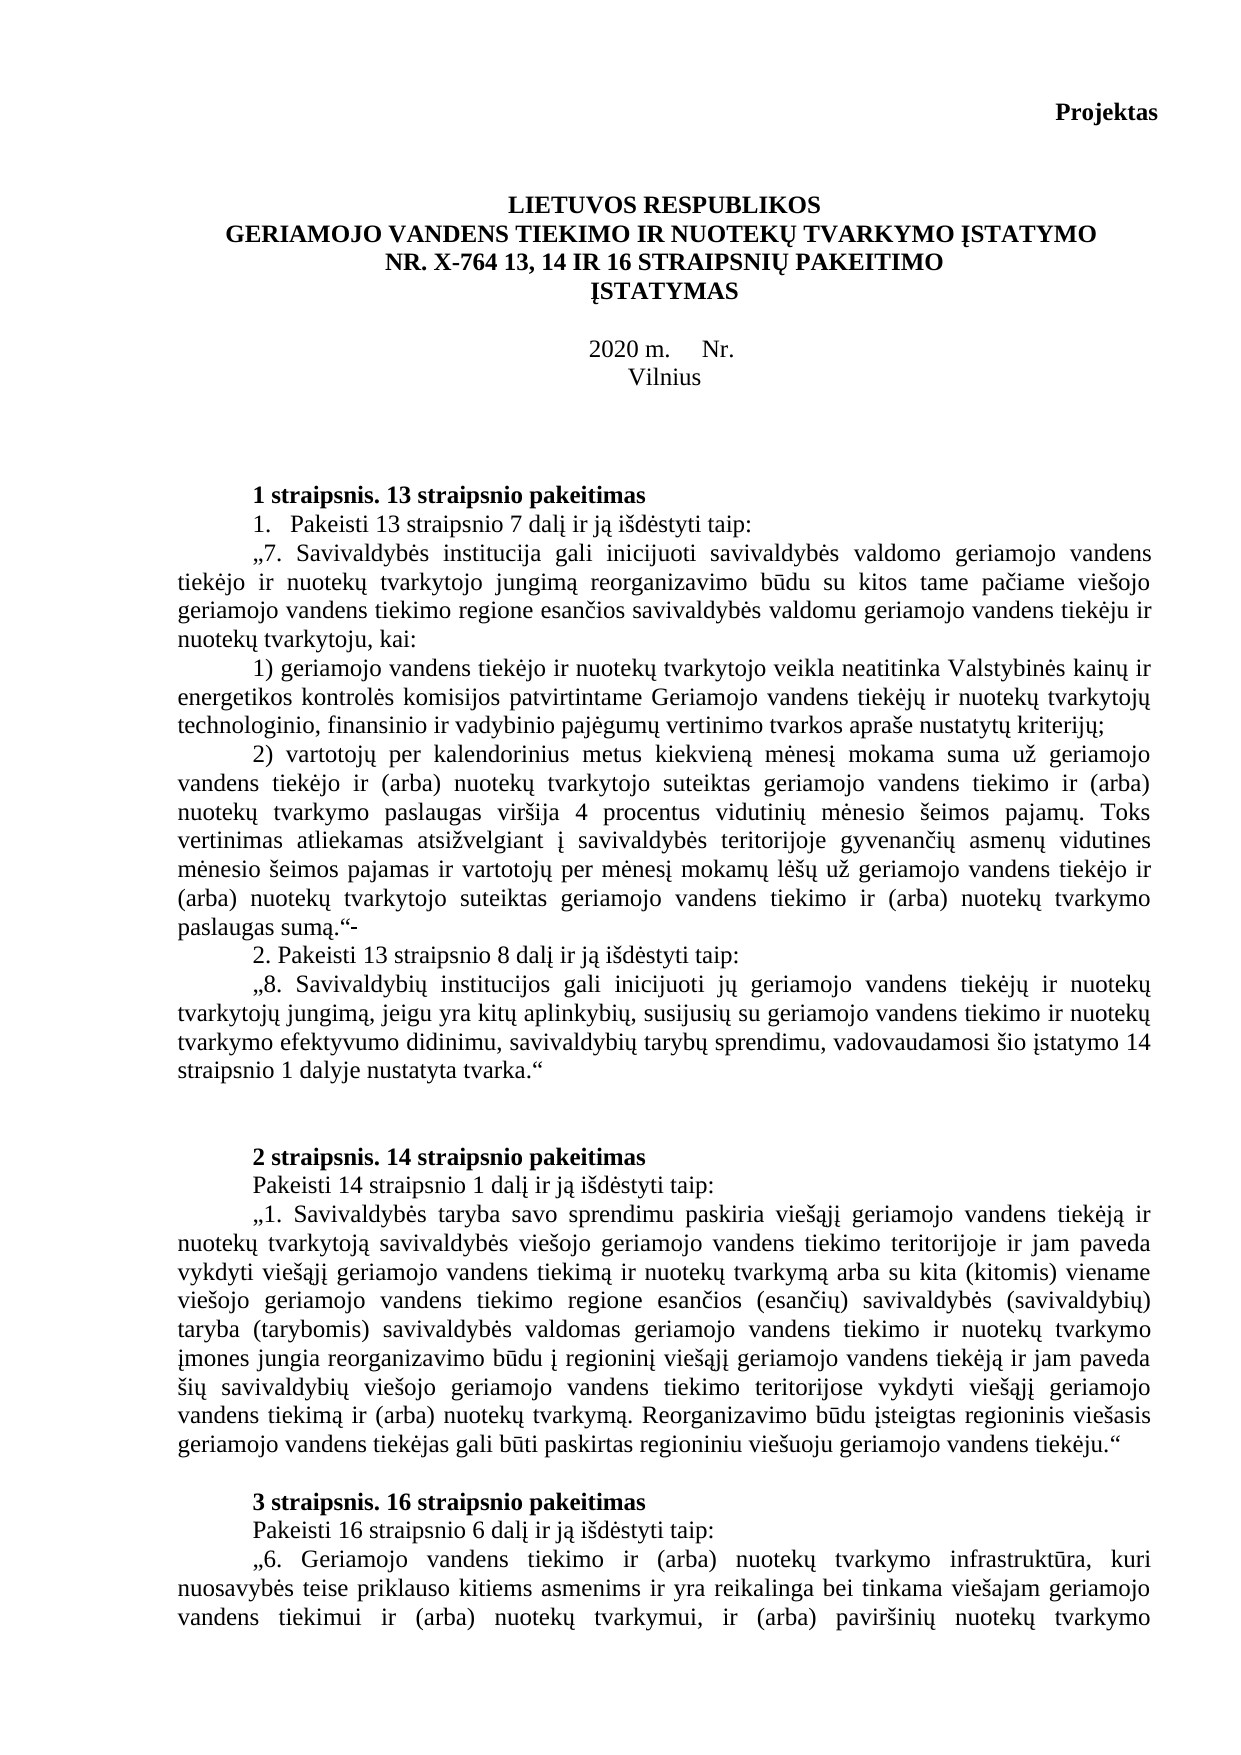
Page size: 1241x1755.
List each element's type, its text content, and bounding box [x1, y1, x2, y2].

text „7. Savivaldybės institucija gali inicijuoti savivaldybės valdomo geriamojo vandens tiekėjo ir nuotekų tvarkytojo jungimą reorganizavimo būdu su kitos tame pačiame viešojo geriamojo vandens tiekimo regione esančios savivaldybės valdomu geriamojo vandens tiekėju ir nuotekų tvarkytoju, kai: [177, 538, 1152, 653]
text „8. Savivaldybių institucijos gali inicijuoti jų geriamojo vandens tiekėjų ir nuotekų tvarkytojų jungimą, jeigu yra kitų aplinkybių, susijusių su geriamojo vandens tiekimo ir nuotekų tvarkymo efektyvumo didinimu, savivaldybių tarybų sprendimu, vadovaudamosi šio įstatymo 14 straipsnio 1 dalyje nustatyta tvarka.“ [177, 969, 1152, 1084]
text Vilnius [177, 362, 1152, 391]
text 3 straipsnis. 16 straipsnio pakeitimas [177, 1487, 1152, 1515]
text Projektas [932, 97, 1172, 126]
text 2 straipsnis. 14 straipsnio pakeitimas [177, 1142, 1152, 1170]
text LIETUVOS RESPUBLIKOS [177, 190, 1152, 219]
text 2) vartotojų per kalendorinius metus kiekvieną mėnesį mokama suma už geriamojo vandens tiekėjo ir (arba) nuotekų tvarkytojo suteiktas geriamojo vandens tiekimo ir (arba) nuotekų tvarkymo paslaugas viršija 4 procentus vidutinių mėnesio šeimos pajamų. Toks vertinimas atliekamas atsižvelgiant į savivaldybės teritorijoje gyvenančių asmenų vidutines mėnesio šeimos pajamas ir vartotojų per mėnesį mokamų lėšų už geriamojo vandens tiekėjo ir (arba) nuotekų tvarkytojo suteiktas geriamojo vandens tiekimo ir (arba) nuotekų tvarkymo paslaugas sumą.“ [177, 739, 1152, 940]
text „1. Savivaldybės taryba savo sprendimu paskiria viešąjį geriamojo vandens tiekėją ir nuotekų tvarkytoją savivaldybės viešojo geriamojo vandens tiekimo teritorijoje ir jam paveda vykdyti viešąjį geriamojo vandens tiekimą ir nuotekų tvarkymą arba su kita (kitomis) viename viešojo geriamojo vandens tiekimo regione esančios (esančių) savivaldybės (savivaldybių) taryba (tarybomis) savivaldybės valdomas geriamojo vandens tiekimo ir nuotekų tvarkymo įmones jungia reorganizavimo būdu į regioninį viešąjį geriamojo vandens tiekėją ir jam paveda šių savivaldybių viešojo geriamojo vandens tiekimo teritorijose vykdyti viešąjį geriamojo vandens tiekimą ir (arba) nuotekų tvarkymą. Reorganizavimo būdu įsteigtas regioninis viešasis geriamojo vandens tiekėjas gali būti paskirtas regioniniu viešuoju geriamojo vandens tiekėju.“ [177, 1199, 1152, 1458]
text NR. X-764 13, 14 ir 16 STRAIPSNIų PAKEITIMO [177, 247, 1152, 276]
text GERIAMOJO VANDENS TIEKIMO IR NUOTEKŲ TVARKYMO ĮSTATYMO [177, 219, 1152, 247]
text 2020 m. Nr. [177, 334, 1152, 362]
text 1) geriamojo vandens tiekėjo ir nuotekų tvarkytojo veikla neatitinka Valstybinės kainų ir energetikos kontrolės komisijos patvirtintame Geriamojo vandens tiekėjų ir nuotekų tvarkytojų technologinio, finansinio ir vadybinio pajėgumų vertinimo tvarkos apraše nustatytų kriterijų; [177, 653, 1152, 739]
text ĮSTATYMAS [177, 276, 1152, 305]
text 1 straipsnis. 13 straipsnio pakeitimas [177, 480, 1152, 509]
text „6. Geriamojo vandens tiekimo ir (arba) nuotekų tvarkymo infrastruktūra, kuri nuosavybės teise priklauso kitiems asmenims ir yra reikalinga bei tinkama viešajam geriamojo vandens tiekimui ir (arba) nuotekų tvarkymui, ir (arba) paviršinių nuotekų tvarkymo [177, 1544, 1152, 1630]
text 2. Pakeisti 13 straipsnio 8 dalį ir ją išdėstyti taip: [177, 940, 1152, 969]
text Pakeisti 16 straipsnio 6 dalį ir ją išdėstyti taip: [177, 1515, 1152, 1544]
text 1. Pakeisti 13 straipsnio 7 dalį ir ją išdėstyti taip: [252, 509, 1152, 538]
text Pakeisti 14 straipsnio 1 dalį ir ją išdėstyti taip: [177, 1170, 1152, 1199]
